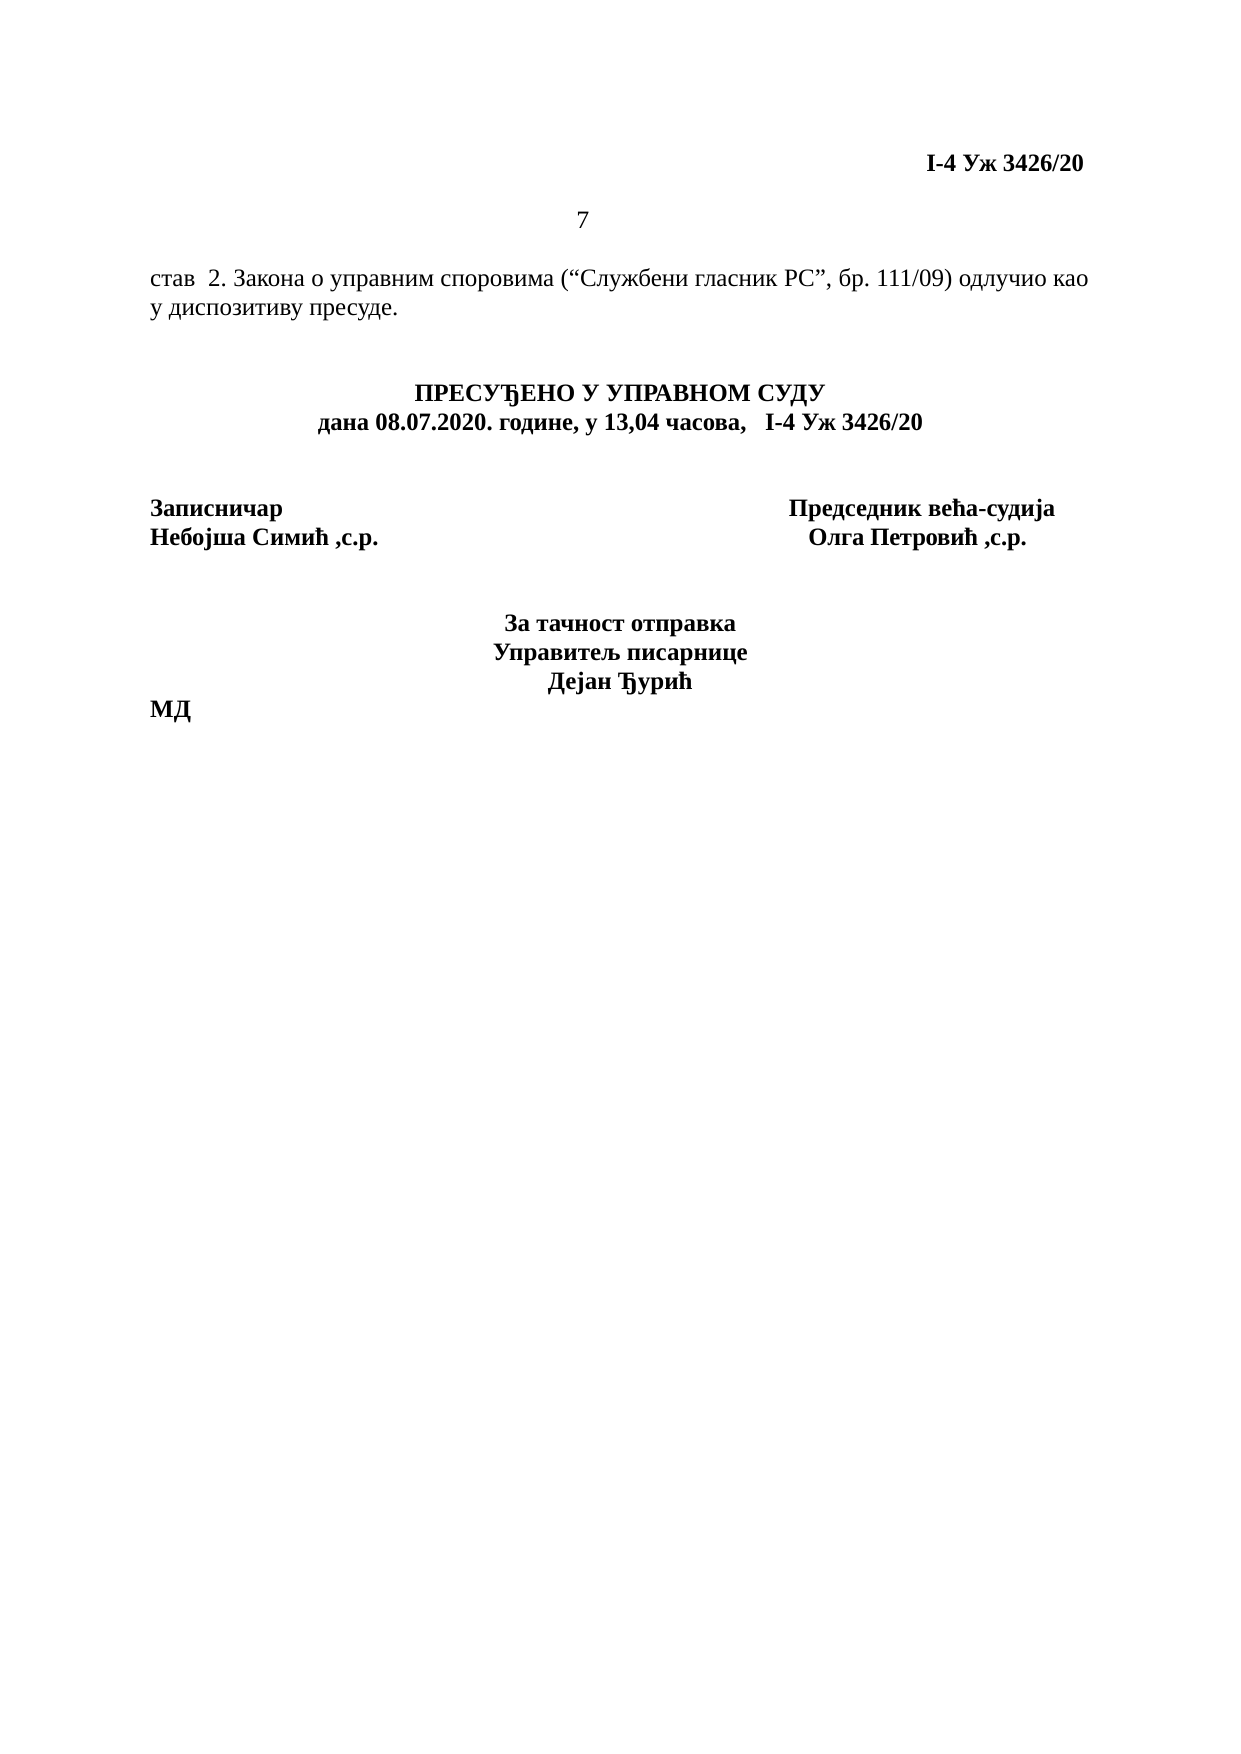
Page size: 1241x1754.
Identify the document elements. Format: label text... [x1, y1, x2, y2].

text Записничар Председник већа-судија [150, 493, 1090, 522]
text Небојша Симић ,с.р. Олга Петровић ,с.р. [150, 522, 1090, 551]
text дана 08.07.2020. године, у 13,04 часова, I-4 Уж 3426/20 [150, 407, 1090, 436]
text Управитељ писарнице [150, 637, 1090, 666]
text став 2. Закона о управним споровима (“Службени гласник РС”, бр. 111/09) одлучио као у диспозитиву пресуде. [150, 263, 1090, 321]
text Дејан Ђурић [150, 666, 1090, 694]
text ПРЕСУЂЕНО У УПРАВНОМ СУДУ [150, 378, 1090, 407]
text За тачност отправка [150, 608, 1090, 637]
text МД [150, 694, 1090, 723]
